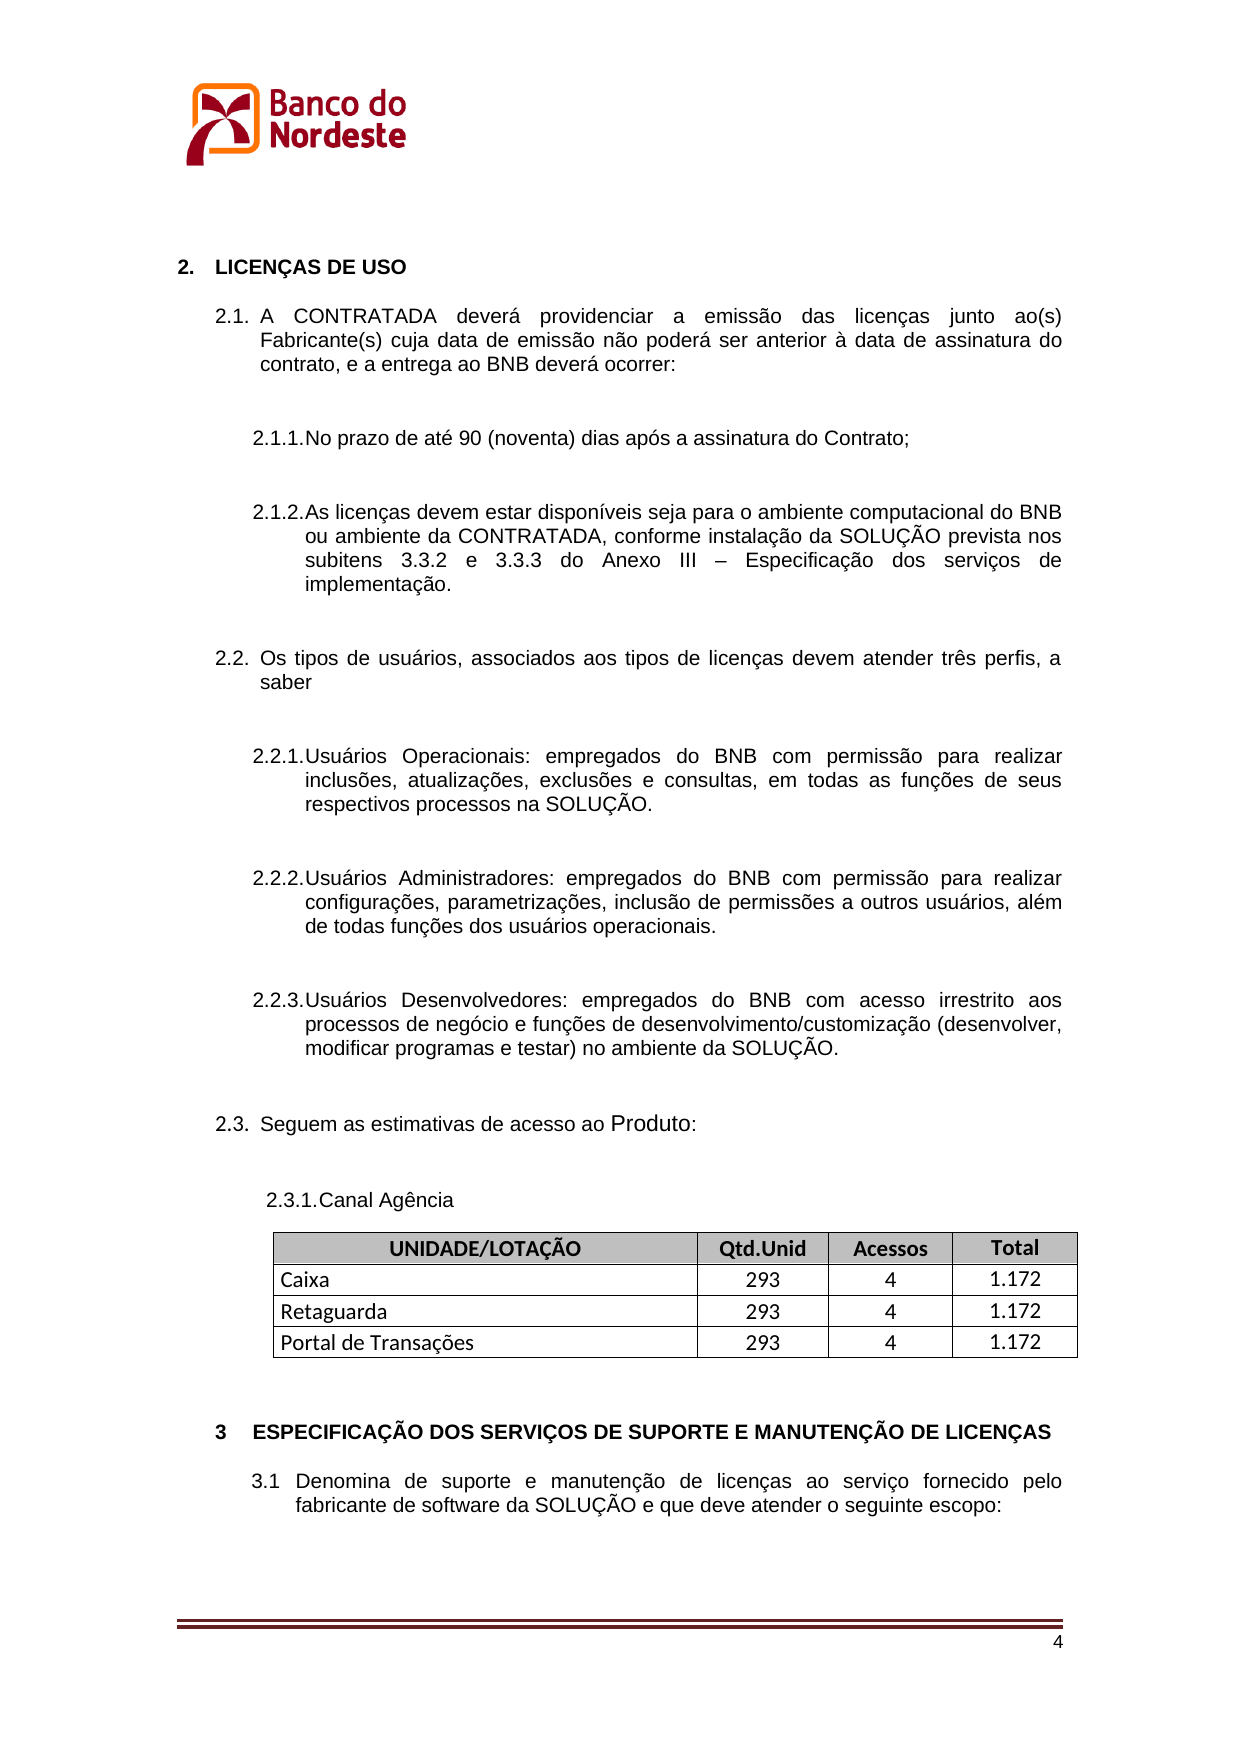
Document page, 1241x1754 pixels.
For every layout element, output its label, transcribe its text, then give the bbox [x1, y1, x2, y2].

list Usuários Desenvolvedores: empregados do BNB com acesso irrestrito aos processos de negócio e funções de desenvolvimento/customização (desenvolver, modificar programas e testar) no ambiente da SOLUÇÃO. [252, 987, 1063, 1059]
list Os tipos de usuários, associados aos tipos de licenças devem atender três perfis, a saber [215, 646, 1063, 694]
list Usuários Administradores: empregados do BNB com permissão para realizar configurações, parametrizações, inclusão de permissões a outros usuários, além de todas funções dos usuários operacionais. [252, 866, 1063, 937]
table_header Total [953, 1233, 1077, 1263]
table_cell 1.172 [953, 1296, 1077, 1326]
table_cell 1.172 [953, 1265, 1077, 1295]
list ESPECIFICAÇÃO DOS SERVIÇOS DE SUPORTE E MANUTENÇÃO DE LICENÇAS [215, 1420, 1063, 1444]
table_cell 293 [698, 1265, 828, 1295]
table_cell Retaguarda [274, 1296, 697, 1326]
table_header UNIDADE/LOTAÇÃO [274, 1233, 697, 1263]
table_cell Portal de Transações [274, 1327, 697, 1357]
list Denomina de suporte e manutenção de licenças ao serviço fornecido pelo fabricante de software da SOLUÇÃO e que deve atender o seguinte escopo: [251, 1469, 1063, 1517]
table_cell 4 [829, 1296, 952, 1326]
table_cell 1.172 [953, 1327, 1077, 1357]
list Canal Agência [266, 1187, 1063, 1211]
table_cell 4 [829, 1327, 952, 1357]
list LICENÇAS DE USO [177, 255, 1063, 279]
list A CONTRATADA deverá providenciar a emissão das licenças junto ao(s) Fabricante(s) cuja data de emissão não poderá ser anterior à data de assinatura do contrato, e a entrega ao BNB deverá ocorrer: [215, 304, 1063, 376]
list No prazo de até 90 (noventa) dias após a assinatura do Contrato; [252, 426, 1063, 450]
list Usuários Operacionais: empregados do BNB com permissão para realizar inclusões, atualizações, exclusões e consultas, em todas as funções de seus respectivos processos na SOLUÇÃO. [252, 744, 1063, 816]
table_cell 293 [698, 1327, 828, 1357]
table_header Qtd.Unid [698, 1233, 828, 1263]
table_cell 293 [698, 1296, 828, 1326]
table_cell 4 [829, 1265, 952, 1295]
table_cell Caixa [274, 1265, 697, 1295]
list As licenças devem estar disponíveis seja para o ambiente computacional do BNB ou ambiente da CONTRATADA, conforme instalação da SOLUÇÃO prevista nos subitens 3.3.2 e 3.3.3 do Anexo III – Especificação dos serviços de implementação. [252, 500, 1063, 596]
list Seguem as estimativas de acesso ao Produto: [215, 1109, 1063, 1137]
table_header Acessos [829, 1233, 952, 1263]
